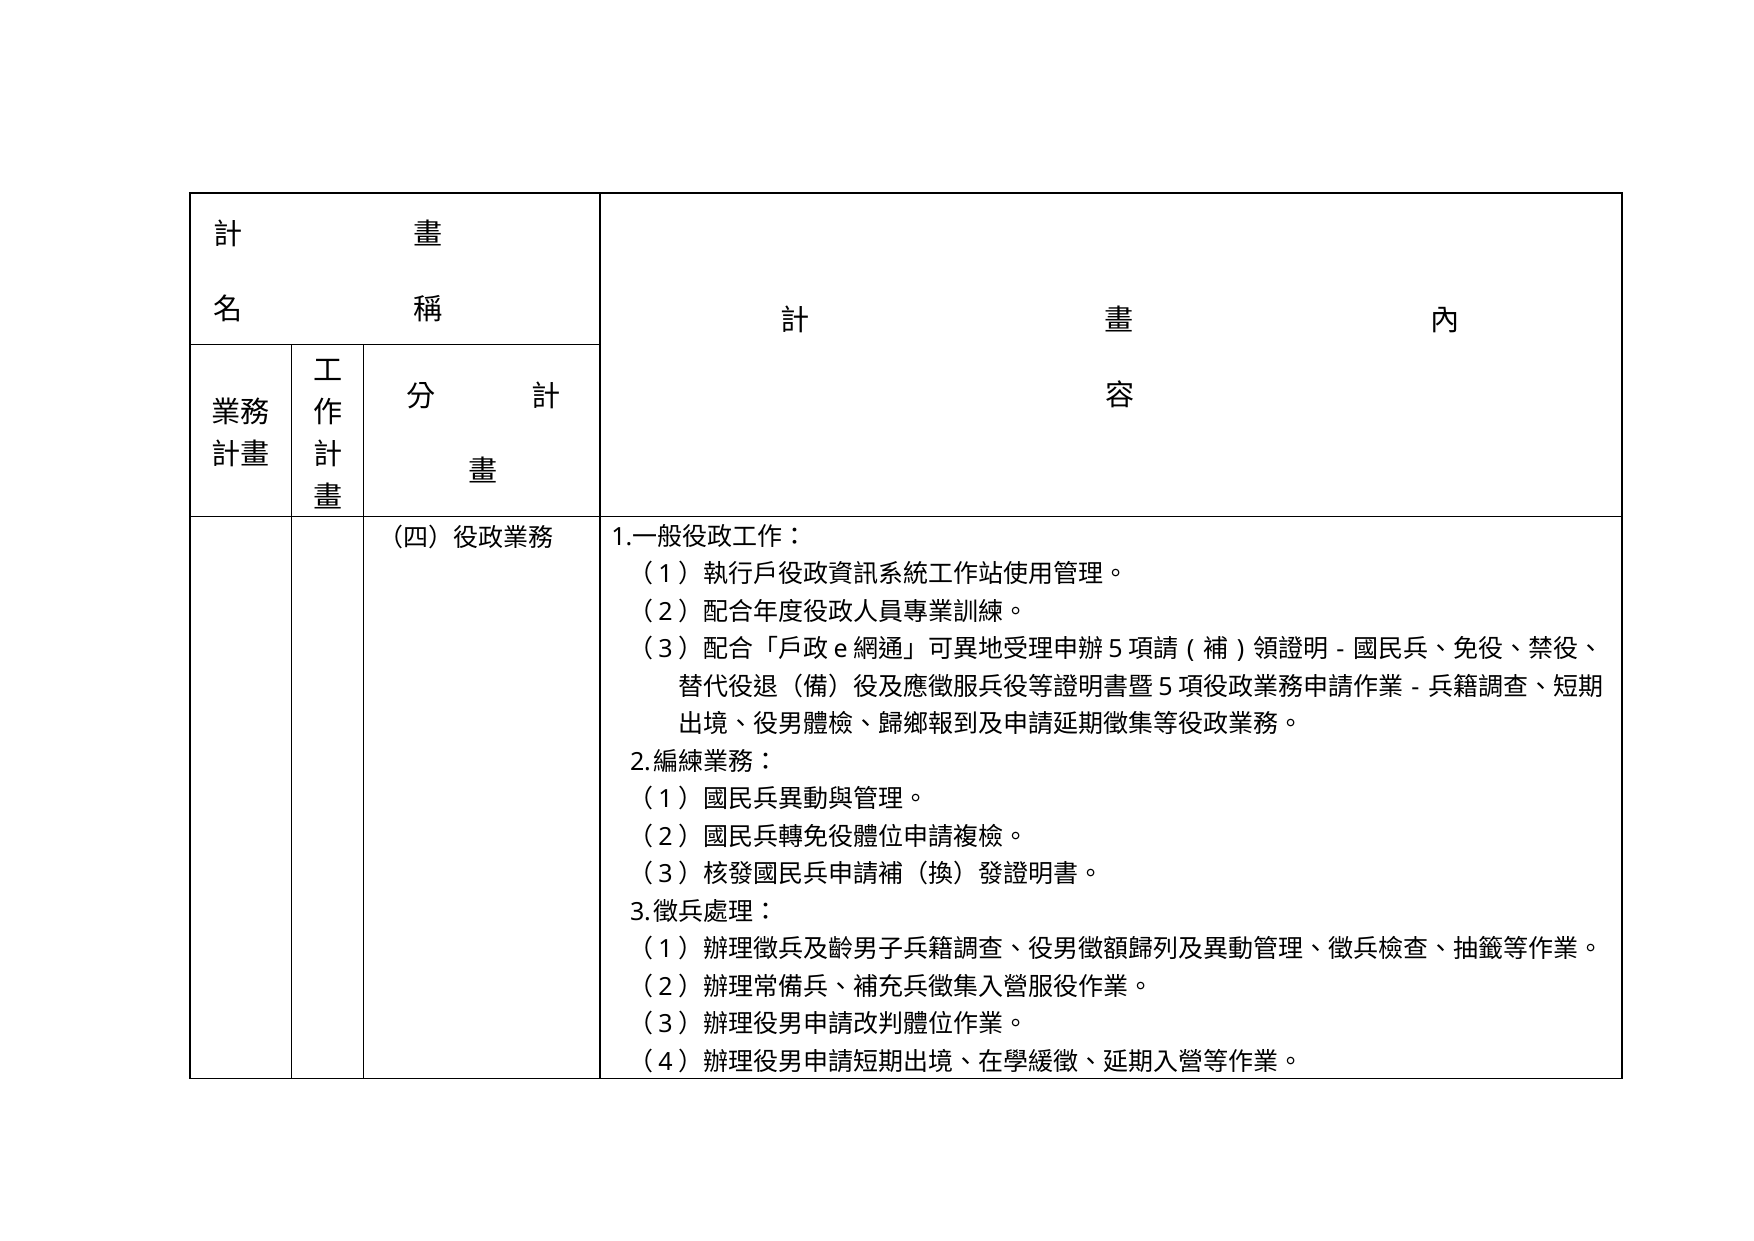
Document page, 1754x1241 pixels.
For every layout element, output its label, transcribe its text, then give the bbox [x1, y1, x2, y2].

table_cell （四）役政業務 [364, 517, 599, 1078]
table_header 計 畫 名 稱 [191, 194, 599, 344]
table_header 計 畫 內 容 [601, 194, 1621, 516]
table_cell 業務 計畫 [191, 345, 291, 516]
table_cell 工作 計畫 [292, 345, 363, 516]
table_cell [292, 517, 363, 1078]
table_cell 分 計 畫 [364, 345, 599, 516]
table_cell 1.一般役政工作： （1）執行戶役政資訊系統工作站使用管理。 （2）配合年度役政人員專業訓練。 （3）配合「戶政e網通」可異地受理申辦5項請(補)領證明-國民兵、免役、禁役、替代役退（備）役及應徵服兵役等證明書暨5項役政業務申請作業-兵籍調查、短期出境、役男體檢、歸鄉報到及申請延期徵集等役政業務。 2.編練業務： （1）國民兵異動與管理。 （2）國民兵轉免役體位申請複檢。 （3）核發國民兵申請補（換）發證明書。 3.徵兵處理： （1）辦理徵兵及齡男子兵籍調查、役男徵額歸列及異動管理、徵兵檢查、抽籤等作業。 （2）辦理常備兵、補充兵徵集入營服役作業。 （3）辦理役男申請改判體位作業。 （4）辦理役男申請短期出境、在學緩徵、延期入營等作業。 [601, 517, 1621, 1078]
table_cell [191, 517, 291, 1078]
